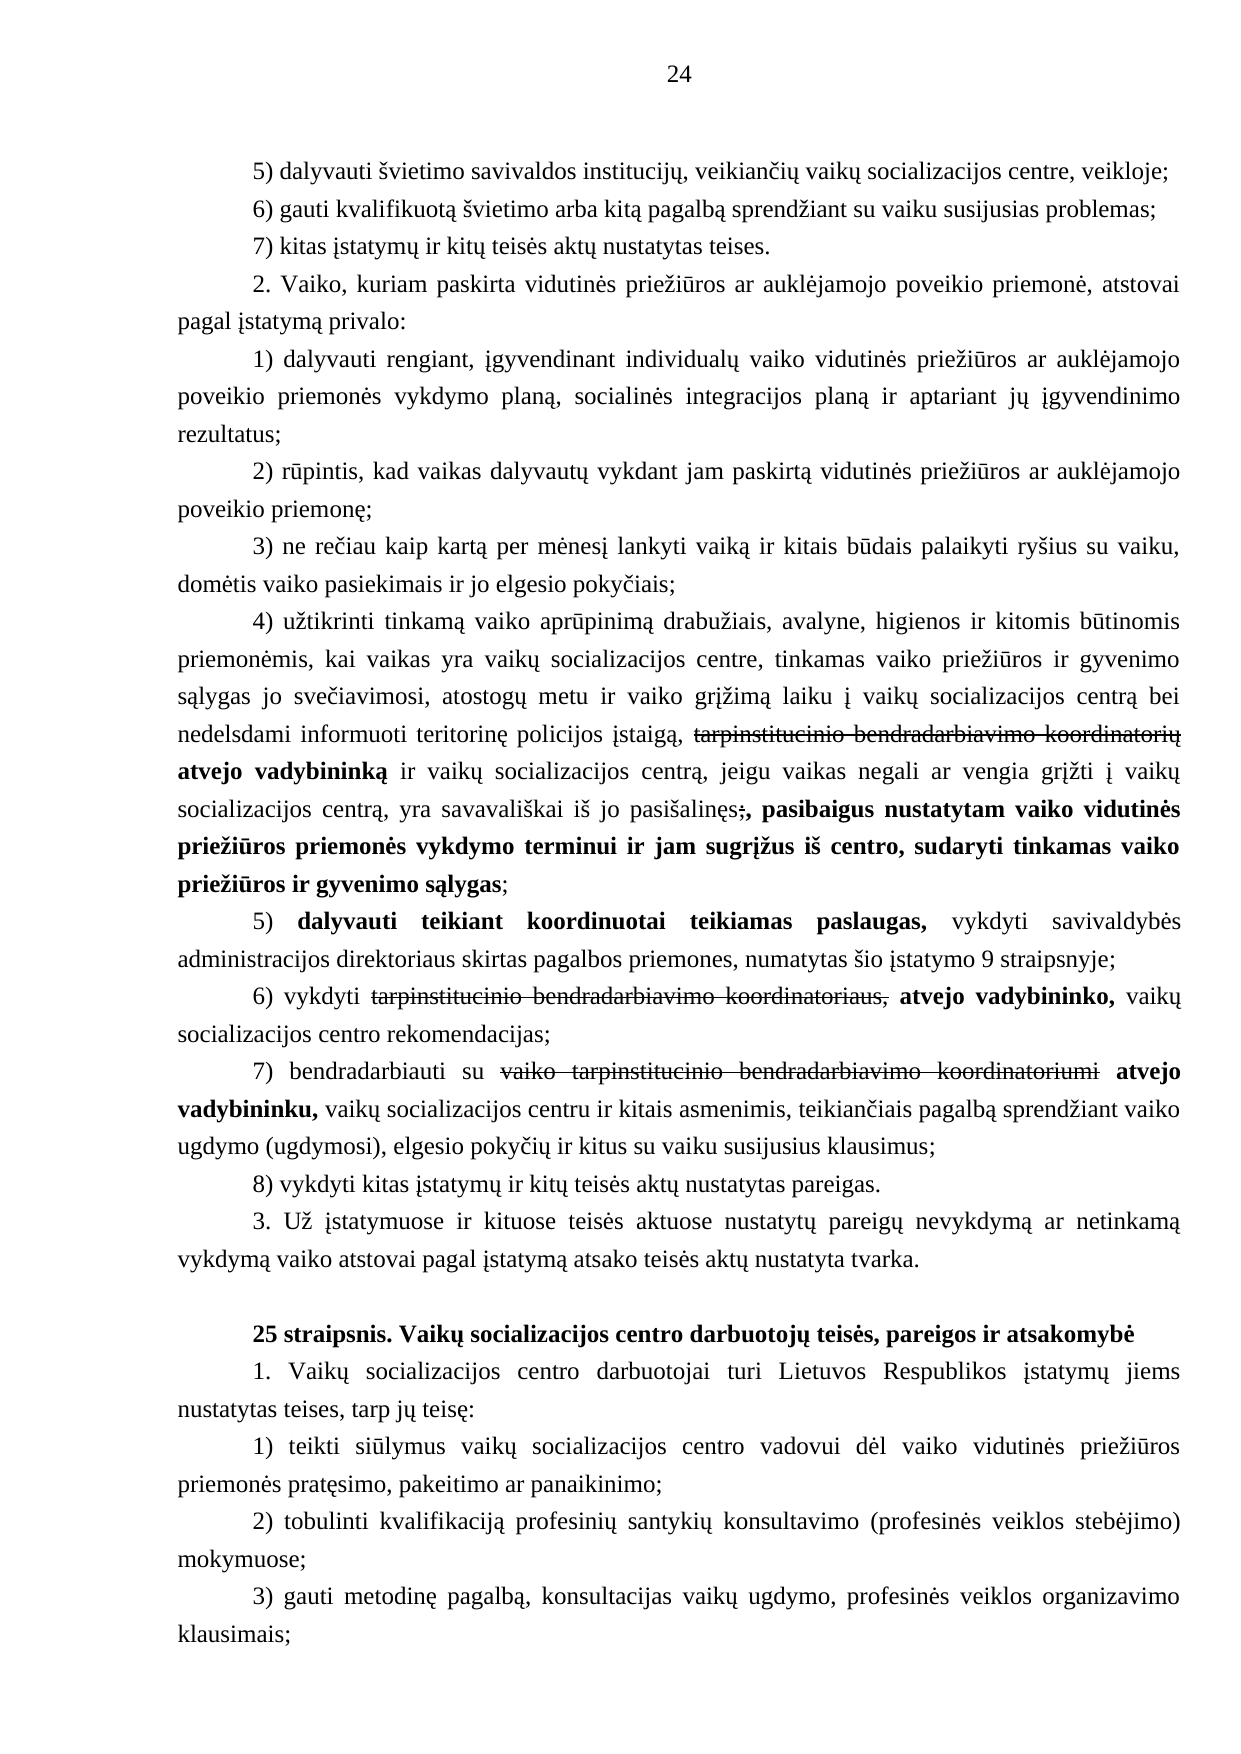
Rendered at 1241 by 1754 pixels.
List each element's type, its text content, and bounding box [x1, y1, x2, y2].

text 3. Už įstatymuose ir kituose teisės aktuose nustatytų pareigų nevykdymą ar netinkamą vykdymą vaiko atstovai pagal įstatymą atsako teisės aktų nustatyta tvarka. [177, 1198, 1181, 1273]
text 1) dalyvauti rengiant, įgyvendinant individualų vaiko vidutinės priežiūros ar auklėjamojo poveikio priemonės vykdymo planą, socialinės integracijos planą ir aptariant jų įgyvendinimo rezultatus; [177, 335, 1181, 448]
text 4) užtikrinti tinkamą vaiko aprūpinimą drabužiais, avalyne, higienos ir kitomis būtinomis priemonėmis, kai vaikas yra vaikų socializacijos centre, tinkamas vaiko priežiūros ir gyvenimo sąlygas jo svečiavimosi, atostogų metu ir vaiko grįžimą laiku į vaikų socializacijos centrą bei nedelsdami informuoti teritorinę policijos įstaigą, tarpinstitucinio bendradarbiavimo koordinatorių atvejo vadybininką ir vaikų socializacijos centrą, jeigu vaikas negali ar vengia grįžti į vaikų socializacijos centrą, yra savavališkai iš jo pasišalinęs;, pasibaigus nustatytam vaiko vidutinės priežiūros priemonės vykdymo terminui ir jam sugrįžus iš centro, sudaryti tinkamas vaiko priežiūros ir gyvenimo sąlygas; [177, 598, 1181, 898]
text 25 straipsnis. Vaikų socializacijos centro darbuotojų teisės, pareigos ir atsakomybė [177, 1310, 1181, 1348]
text 6) gauti kvalifikuotą švietimo arba kitą pagalbą sprendžiant su vaiku susijusias problemas; [177, 185, 1181, 223]
text 5) dalyvauti teikiant koordinuotai teikiamas paslaugas, vykdyti savivaldybės administracijos direktoriaus skirtas pagalbos priemones, numatytas šio įstatymo 9 straipsnyje; [177, 898, 1181, 973]
text 2) rūpintis, kad vaikas dalyvautų vykdant jam paskirtą vidutinės priežiūros ar auklėjamojo poveikio priemonę; [177, 448, 1181, 523]
text 8) vykdyti kitas įstatymų ir kitų teisės aktų nustatytas pareigas. [177, 1160, 1181, 1198]
text 7) bendradarbiauti su vaiko tarpinstitucinio bendradarbiavimo koordinatoriumi atvejo vadybininku, vaikų socializacijos centru ir kitais asmenimis, teikiančiais pagalbą sprendžiant vaiko ugdymo (ugdymosi), elgesio pokyčių ir kitus su vaiku susijusius klausimus; [177, 1048, 1181, 1160]
text 2. Vaiko, kuriam paskirta vidutinės priežiūros ar auklėjamojo poveikio priemonė, atstovai pagal įstatymą privalo: [177, 260, 1181, 335]
text 5) dalyvauti švietimo savivaldos institucijų, veikiančių vaikų socializacijos centre, veikloje; [177, 148, 1181, 185]
text 3) gauti metodinę pagalbą, konsultacijas vaikų ugdymo, profesinės veiklos organizavimo klausimais; [177, 1573, 1181, 1648]
text 1. Vaikų socializacijos centro darbuotojai turi Lietuvos Respublikos įstatymų jiems nustatytas teises, tarp jų teisę: [177, 1348, 1181, 1423]
text 3) ne rečiau kaip kartą per mėnesį lankyti vaiką ir kitais būdais palaikyti ryšius su vaiku, domėtis vaiko pasiekimais ir jo elgesio pokyčiais; [177, 523, 1181, 598]
text 1) teikti siūlymus vaikų socializacijos centro vadovui dėl vaiko vidutinės priežiūros priemonės pratęsimo, pakeitimo ar panaikinimo; [177, 1423, 1181, 1498]
text 6) vykdyti tarpinstitucinio bendradarbiavimo koordinatoriaus, atvejo vadybininko, vaikų socializacijos centro rekomendacijas; [177, 973, 1181, 1048]
text 2) tobulinti kvalifikaciją profesinių santykių konsultavimo (profesinės veiklos stebėjimo) mokymuose; [177, 1498, 1181, 1573]
text 7) kitas įstatymų ir kitų teisės aktų nustatytas teises. [177, 223, 1181, 260]
